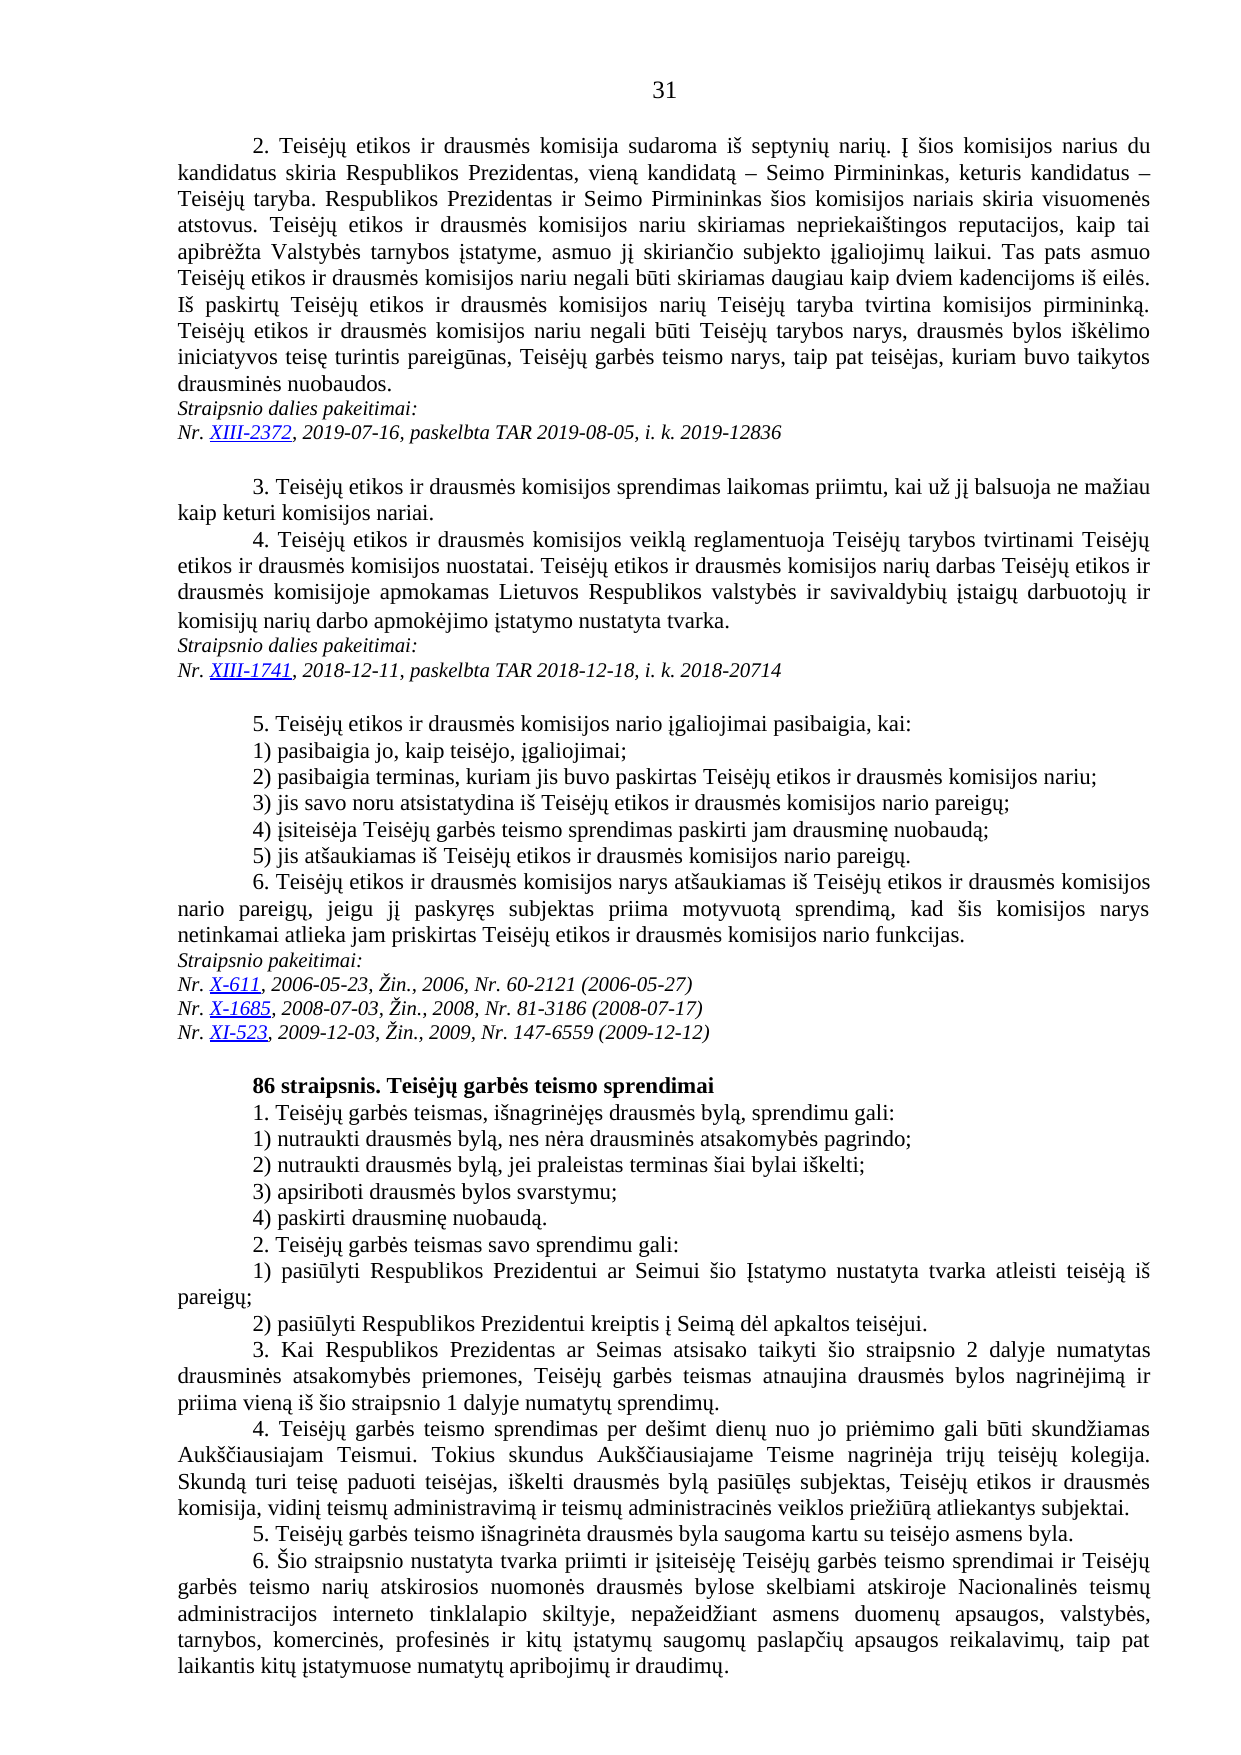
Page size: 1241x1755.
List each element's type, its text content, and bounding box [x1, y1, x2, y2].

text Nr. X-611, 2006-05-23, Žin., 2006, Nr. 60-2121 (2006-05-27) [177, 972, 1152, 996]
text 4. Teisėjų garbės teismo sprendimas per dešimt dienų nuo jo priėmimo gali būti skundžiamas Aukščiausiajam Teismui. Tokius skundus Aukščiausiajame Teisme nagrinėja trijų teisėjų kolegija. Skundą turi teisę paduoti teisėjas, iškelti drausmės bylą pasiūlęs subjektas, Teisėjų etikos ir drausmės komisija, vidinį teismų administravimą ir teismų administracinės veiklos priežiūrą atliekantys subjektai. [177, 1415, 1152, 1521]
text 4. Teisėjų etikos ir drausmės komisijos veiklą reglamentuoja Teisėjų tarybos tvirtinami Teisėjų etikos ir drausmės komisijos nuostatai. Teisėjų etikos ir drausmės komisijos narių darbas Teisėjų etikos ir drausmės komisijoje apmokamas Lietuvos Respublikos valstybės ir savivaldybių įstaigų darbuotojų ir komisijų narių darbo apmokėjimo įstatymo nustatyta tvarka. [177, 526, 1152, 633]
text 2) nutraukti drausmės bylą, jei praleistas terminas šiai bylai iškelti; [177, 1152, 1152, 1178]
text Nr. XIII-1741, 2018-12-11, paskelbta TAR 2018-12-18, i. k. 2018-20714 [177, 657, 1152, 682]
text Straipsnio dalies pakeitimai: [177, 633, 1152, 657]
text 1) pasiūlyti Respublikos Prezidentui ar Seimui šio Įstatymo nustatyta tvarka atleisti teisėją iš pareigų; [177, 1257, 1152, 1310]
text 2. Teisėjų garbės teismas savo sprendimu gali: [177, 1231, 1152, 1257]
text Straipsnio pakeitimai: [177, 947, 1152, 972]
text 5. Teisėjų etikos ir drausmės komisijos nario įgaliojimai pasibaigia, kai: [177, 710, 1152, 737]
text 6. Šio straipsnio nustatyta tvarka priimti ir įsiteisėję Teisėjų garbės teismo sprendimai ir Teisėjų garbės teismo narių atskirosios nuomonės drausmės bylose skelbiami atskiroje Nacionalinės teismų administracijos interneto tinklalapio skiltyje, nepažeidžiant asmens duomenų apsaugos, valstybės, tarnybos, komercinės, profesinės ir kitų įstatymų saugomų paslapčių apsaugos reikalavimų, taip pat laikantis kitų įstatymuose numatytų apribojimų ir draudimų. [177, 1547, 1152, 1679]
text 1) nutraukti drausmės bylą, nes nėra drausminės atsakomybės pagrindo; [177, 1125, 1152, 1152]
text 3) apsiriboti drausmės bylos svarstymu; [177, 1178, 1152, 1204]
text 5. Teisėjų garbės teismo išnagrinėta drausmės byla saugoma kartu su teisėjo asmens byla. [177, 1521, 1152, 1547]
text 2. Teisėjų etikos ir drausmės komisija sudaroma iš septynių narių. Į šios komisijos narius du kandidatus skiria Respublikos Prezidentas, vieną kandidatą – Seimo Pirmininkas, keturis kandidatus – Teisėjų taryba. Respublikos Prezidentas ir Seimo Pirmininkas šios komisijos nariais skiria visuomenės atstovus. Teisėjų etikos ir drausmės komisijos nariu skiriamas nepriekaištingos reputacijos, kaip tai apibrėžta Valstybės tarnybos įstatyme, asmuo jį skiriančio subjekto įgaliojimų laikui. Tas pats asmuo Teisėjų etikos ir drausmės komisijos nariu negali būti skiriamas daugiau kaip dviem kadencijoms iš eilės. Iš paskirtų Teisėjų etikos ir drausmės komisijos narių Teisėjų taryba tvirtina komisijos pirmininką. Teisėjų etikos ir drausmės komisijos nariu negali būti Teisėjų tarybos narys, drausmės bylos iškėlimo iniciatyvos teisę turintis pareigūnas, Teisėjų garbės teismo narys, taip pat teisėjas, kuriam buvo taikytos drausminės nuobaudos. [177, 132, 1152, 396]
text 3. Teisėjų etikos ir drausmės komisijos sprendimas laikomas priimtu, kai už jį balsuoja ne mažiau kaip keturi komisijos nariai. [177, 473, 1152, 526]
text 4) įsiteisėja Teisėjų garbės teismo sprendimas paskirti jam drausminę nuobaudą; [177, 816, 1152, 842]
text Nr. XIII-2372, 2019-07-16, paskelbta TAR 2019-08-05, i. k. 2019-12836 [177, 420, 1152, 444]
text 86 straipsnis. Teisėjų garbės teismo sprendimai [177, 1072, 1152, 1099]
text Straipsnio dalies pakeitimai: [177, 396, 1152, 420]
text 6. Teisėjų etikos ir drausmės komisijos narys atšaukiamas iš Teisėjų etikos ir drausmės komisijos nario pareigų, jeigu jį paskyręs subjektas priima motyvuotą sprendimą, kad šis komisijos narys netinkamai atlieka jam priskirtas Teisėjų etikos ir drausmės komisijos nario funkcijas. [177, 868, 1152, 947]
text 2) pasiūlyti Respublikos Prezidentui kreiptis į Seimą dėl apkaltos teisėjui. [177, 1310, 1152, 1336]
text Nr. XI-523, 2009-12-03, Žin., 2009, Nr. 147-6559 (2009-12-12) [177, 1020, 1152, 1044]
text 1) pasibaigia jo, kaip teisėjo, įgaliojimai; [177, 737, 1152, 763]
text 3) jis savo noru atsistatydina iš Teisėjų etikos ir drausmės komisijos nario pareigų; [177, 789, 1152, 816]
text 2) pasibaigia terminas, kuriam jis buvo paskirtas Teisėjų etikos ir drausmės komisijos nariu; [177, 763, 1152, 789]
text 3. Kai Respublikos Prezidentas ar Seimas atsisako taikyti šio straipsnio 2 dalyje numatytas drausminės atsakomybės priemones, Teisėjų garbės teismas atnaujina drausmės bylos nagrinėjimą ir priima vieną iš šio straipsnio 1 dalyje numatytų sprendimų. [177, 1336, 1152, 1415]
text 4) paskirti drausminę nuobaudą. [177, 1204, 1152, 1231]
text 1. Teisėjų garbės teismas, išnagrinėjęs drausmės bylą, sprendimu gali: [177, 1099, 1152, 1125]
text Nr. X-1685, 2008-07-03, Žin., 2008, Nr. 81-3186 (2008-07-17) [177, 996, 1152, 1020]
text 5) jis atšaukiamas iš Teisėjų etikos ir drausmės komisijos nario pareigų. [177, 842, 1152, 868]
